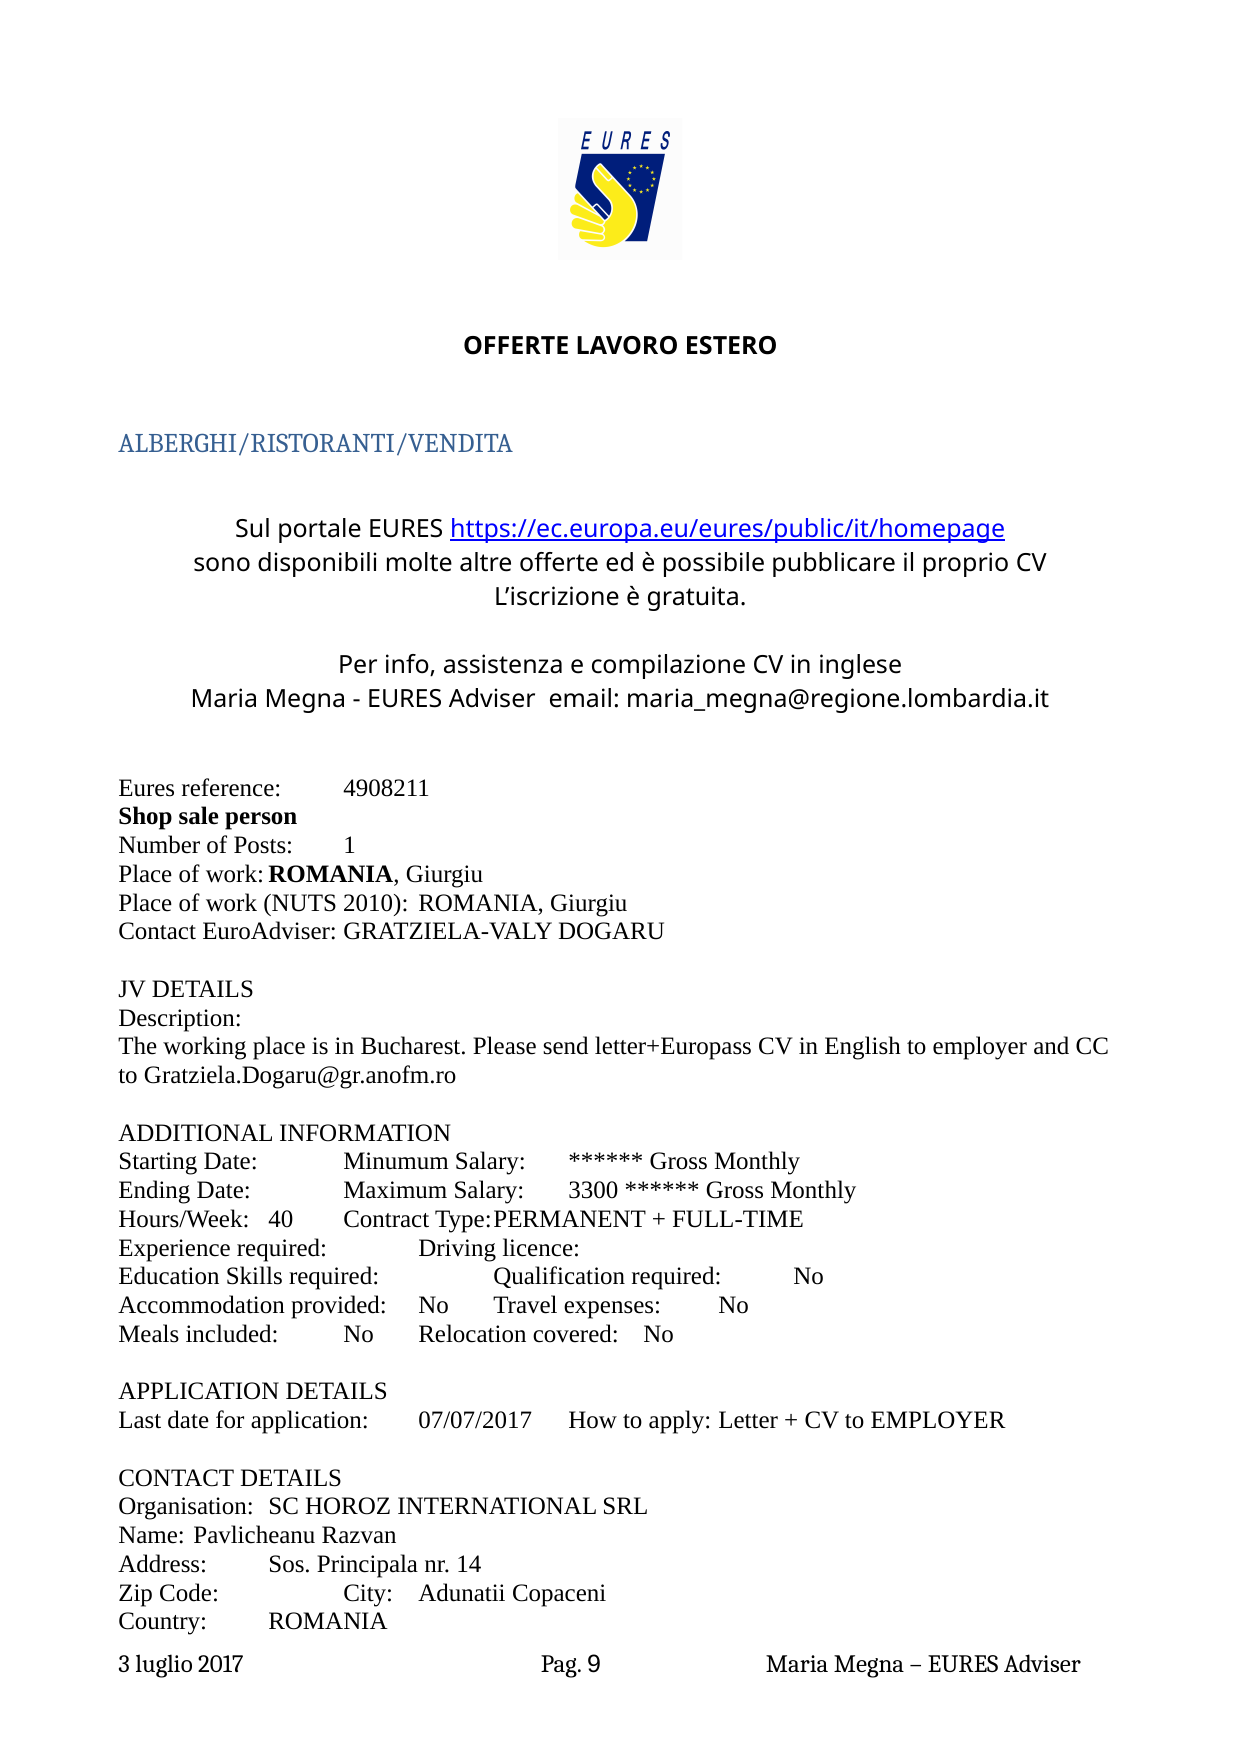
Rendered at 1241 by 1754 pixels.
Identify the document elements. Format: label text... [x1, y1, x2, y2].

text Place of work: ROMANIA, Giurgiu [118, 859, 1122, 888]
text Eures reference: 4908211 [118, 773, 1122, 801]
text CONTACT DETAILS [118, 1463, 1122, 1491]
text Hours/Week: 40 Contract Type: PERMANENT + FULL-TIME [118, 1204, 1122, 1233]
text JV DETAILS [118, 974, 1122, 1003]
text ADDITIONAL INFORMATION [118, 1118, 1122, 1146]
text Country: ROMANIA [118, 1606, 1122, 1635]
text Shop sale person [118, 801, 1122, 830]
text Accommodation provided: No Travel expenses: No [118, 1290, 1122, 1319]
text APPLICATION DETAILS [118, 1376, 1122, 1405]
text Organisation: SC HOROZ INTERNATIONAL SRL [118, 1491, 1122, 1520]
text Name: Pavlicheanu Razvan [118, 1520, 1122, 1549]
text Starting Date: Minumum Salary: ****** Gross Monthly [118, 1146, 1122, 1175]
text Per info, assistenza e compilazione CV in inglese [118, 647, 1122, 681]
text Sul portale EURES https://ec.europa.eu/eures/public/it/homepage [118, 511, 1122, 545]
text The working place is in Bucharest. Please send letter+Europass CV in English to employer and CC to Gratziela.Dogaru@gr.anofm.ro [118, 1031, 1122, 1089]
text Address: Sos. Principala nr. 14 [118, 1549, 1122, 1578]
text Experience required: Driving licence: [118, 1233, 1122, 1261]
text Maria Megna - EURES Adviser email: maria_megna@regione.lombardia.it [118, 681, 1122, 715]
text L’iscrizione è gratuita. [118, 579, 1122, 613]
text sono disponibili molte altre offerte ed è possibile pubblicare il proprio CV [118, 545, 1122, 579]
text Contact EuroAdviser: GRATZIELA-VALY DOGARU [118, 916, 1122, 945]
text Last date for application: 07/07/2017 How to apply: Letter + CV to EMPLOYER [118, 1405, 1122, 1434]
text Zip Code: City: Adunatii Copaceni [118, 1578, 1122, 1606]
subtitle ALBERGHI/RISTORANTI/VENDITA [118, 428, 1122, 460]
text Place of work (NUTS 2010): ROMANIA, Giurgiu [118, 888, 1122, 916]
text Education Skills required: Qualification required: No [118, 1261, 1122, 1290]
text Description: [118, 1003, 1122, 1031]
text Meals included: No Relocation covered: No [118, 1319, 1122, 1348]
text Ending Date: Maximum Salary: 3300 ****** Gross Monthly [118, 1175, 1122, 1204]
picture [557, 118, 683, 260]
text Number of Posts: 1 [118, 830, 1122, 859]
